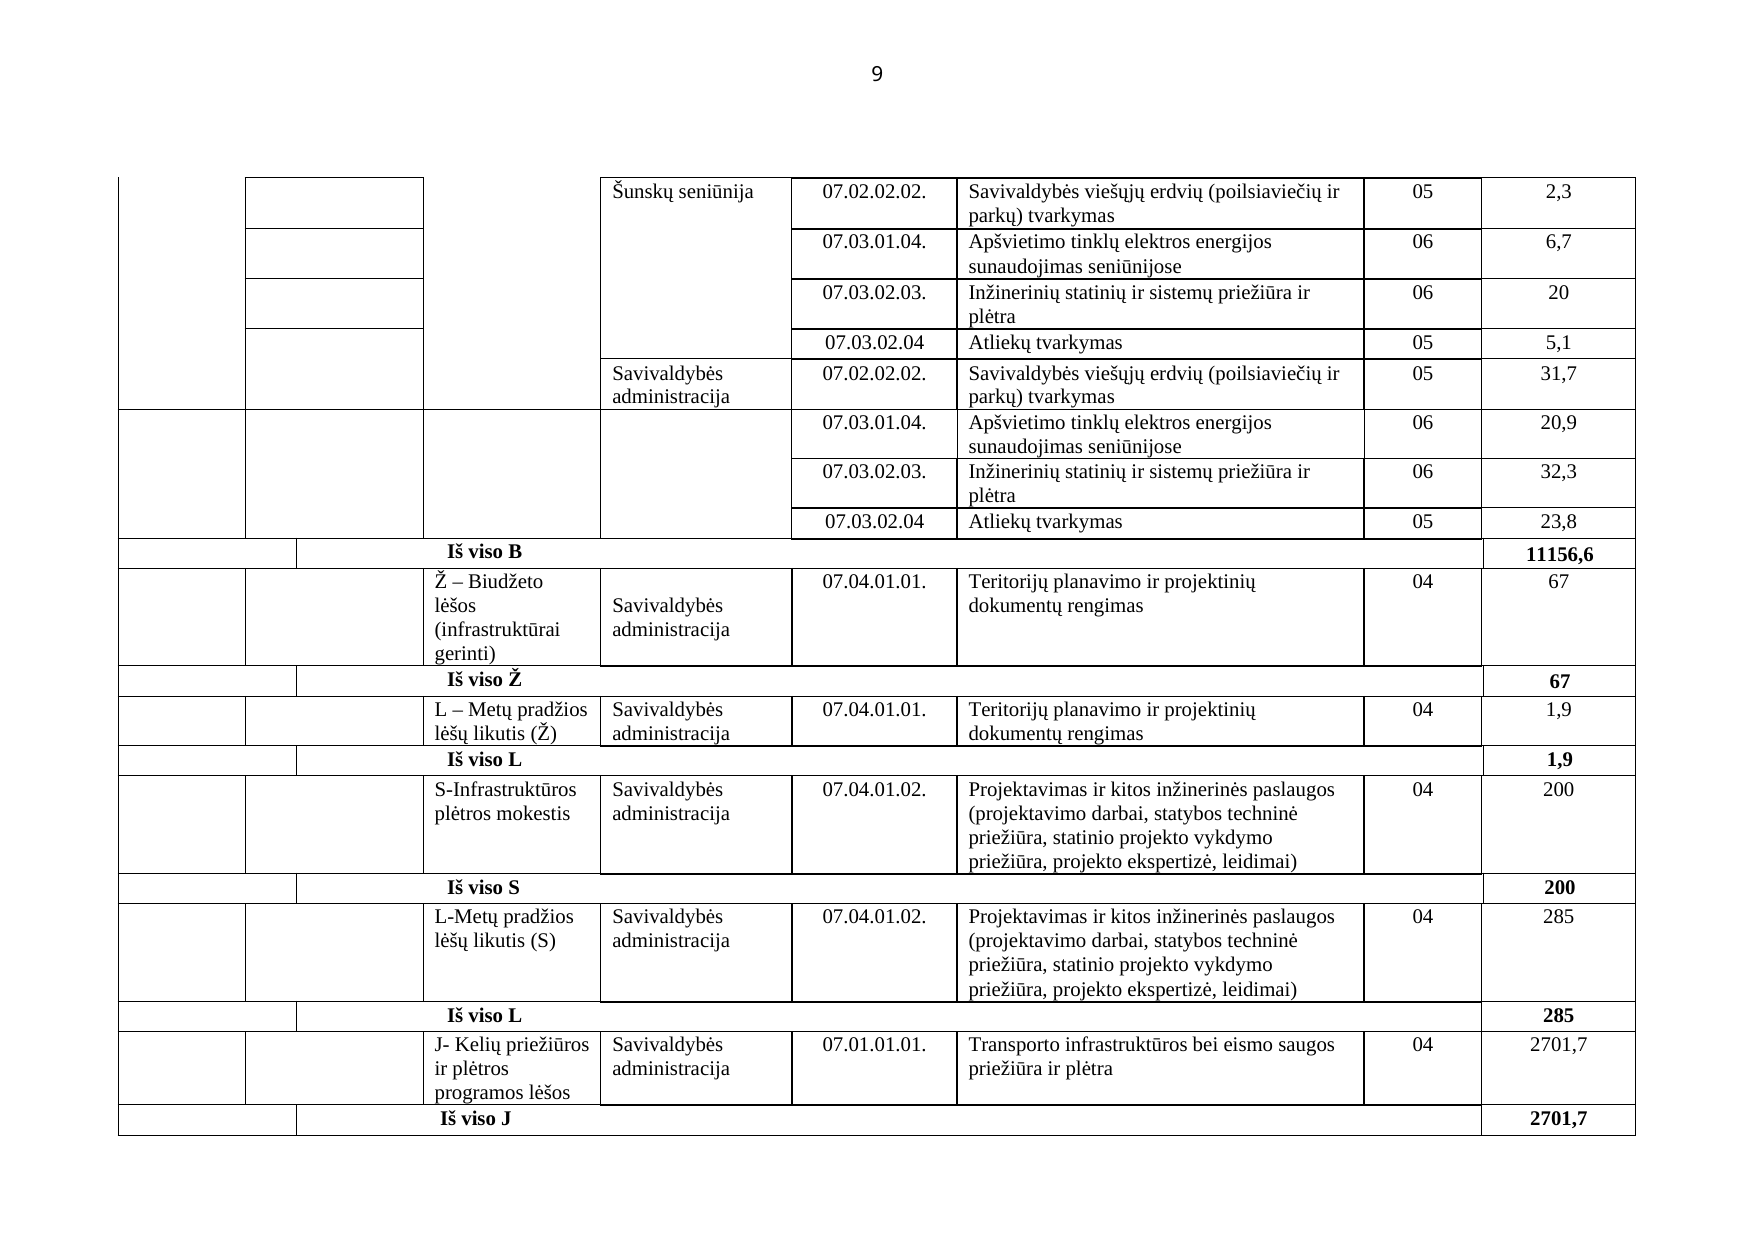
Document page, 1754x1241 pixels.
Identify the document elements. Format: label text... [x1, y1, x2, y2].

table_cell [119, 410, 245, 537]
table_cell 11156,6 [1484, 539, 1635, 568]
table_cell [119, 874, 296, 903]
table_cell [246, 1032, 423, 1104]
table_cell Šunskų seniūnija [601, 178, 791, 358]
table_cell 200 [1482, 776, 1635, 873]
table_cell 05 [1365, 330, 1481, 358]
table_cell [119, 1032, 245, 1104]
table_cell 67 [1484, 666, 1635, 696]
table_cell [601, 410, 791, 537]
table_cell Atliekų tvarkymas [958, 509, 1363, 537]
table_cell 2701,7 [1482, 1032, 1635, 1104]
table_cell S-Infrastruktūros plėtros mokestis [424, 776, 600, 873]
table_cell 07.04.01.01. [793, 569, 956, 665]
table_cell Atliekų tvarkymas [958, 330, 1363, 358]
table_cell 07.03.02.03. [792, 280, 956, 328]
table_cell [119, 1002, 296, 1031]
table_cell Projektavimas ir kitos inžinerinės paslaugos (projektavimo darbai, statybos techninė priežiūra, statinio projekto vykdymo priežiūra, projekto ekspertizė, leidimai) [958, 776, 1363, 873]
table_cell 05 [1365, 509, 1481, 537]
table_cell [119, 904, 245, 1001]
table_cell Savivaldybės administracija [601, 776, 791, 873]
table_cell [424, 358, 600, 408]
table_cell Apšvietimo tinklų elektros energijos sunaudojimas seniūnijose [958, 410, 1364, 458]
table_cell 07.04.01.01. [793, 697, 956, 745]
table_cell Ž – Biudžeto lėšos (infrastruktūrai gerinti) [424, 569, 600, 665]
table_cell 07.03.02.04 [792, 509, 956, 537]
table_cell [246, 178, 423, 227]
table_cell Iš viso J [297, 1105, 1481, 1135]
table_cell Savivaldybės viešųjų erdvių (poilsiaviečių ir parkų) tvarkymas [958, 360, 1363, 408]
table_cell [246, 279, 423, 328]
table_cell [246, 904, 423, 1001]
table_cell 07.04.01.02. [793, 776, 956, 873]
table_cell 06 [1365, 410, 1481, 458]
table_cell 1,9 [1484, 746, 1635, 775]
table_cell Iš viso B [297, 539, 1483, 568]
table_cell 05 [1365, 179, 1481, 227]
table_cell [246, 507, 423, 537]
table_cell [246, 329, 423, 358]
table_cell Projektavimas ir kitos inžinerinės paslaugos (projektavimo darbai, statybos techninė priežiūra, statinio projekto vykdymo priežiūra, projekto ekspertizė, leidimai) [958, 904, 1363, 1001]
table_cell 06 [1365, 459, 1481, 507]
table_cell 06 [1365, 280, 1481, 328]
table_cell 07.04.01.02. [793, 904, 956, 1001]
table_cell Teritorijų planavimo ir projektinių dokumentų rengimas [958, 569, 1363, 665]
table_cell [246, 569, 423, 665]
table_cell 05 [1365, 360, 1481, 408]
table_cell 07.03.01.04. [792, 410, 957, 458]
table_cell Savivaldybės administracija [601, 569, 791, 665]
table_cell 32,3 [1482, 459, 1635, 507]
table_cell Savivaldybės administracija [601, 904, 791, 1001]
table_cell 07.02.02.02. [792, 360, 956, 408]
table_cell Iš viso L [297, 746, 1483, 775]
table_cell 2701,7 [1482, 1105, 1635, 1135]
table_cell [246, 458, 423, 507]
table_cell 6,7 [1482, 229, 1635, 278]
table_cell [246, 358, 423, 408]
table_cell [424, 410, 600, 537]
table_cell 5,1 [1482, 329, 1635, 358]
table_cell 07.03.02.04 [792, 330, 956, 358]
table_cell 1,9 [1482, 697, 1635, 745]
table_cell 07.02.02.02. [792, 179, 956, 227]
table_cell [246, 229, 423, 278]
table_cell J- Kelių priežiūros ir plėtros programos lėšos [424, 1032, 600, 1104]
table_cell 04 [1365, 904, 1481, 1001]
table_cell [119, 746, 296, 775]
table_cell Savivaldybės viešųjų erdvių (poilsiaviečių ir parkų) tvarkymas [958, 179, 1363, 227]
table_cell [246, 697, 423, 745]
table_cell Iš viso Ž [297, 666, 1483, 696]
table_cell 20 [1482, 279, 1635, 328]
table_cell 67 [1482, 569, 1635, 665]
table_cell 23,8 [1482, 508, 1635, 537]
table_cell L – Metų pradžios lėšų likutis (Ž) [424, 697, 600, 745]
table_cell Savivaldybės administracija [601, 359, 791, 408]
table_cell Iš viso L [297, 1002, 1481, 1031]
table_cell [119, 177, 245, 358]
table_cell [246, 776, 423, 873]
table_cell [119, 666, 296, 696]
table_cell [119, 697, 245, 745]
table_cell Savivaldybės administracija [601, 697, 791, 745]
table_cell [246, 410, 423, 458]
table_cell Teritorijų planavimo ir projektinių dokumentų rengimas [958, 697, 1363, 745]
table_cell [119, 1105, 296, 1135]
table_cell 285 [1482, 904, 1635, 1001]
table_cell 285 [1482, 1002, 1635, 1031]
table_cell 06 [1365, 230, 1481, 278]
table_cell [119, 358, 245, 408]
table_cell Apšvietimo tinklų elektros energijos sunaudojimas seniūnijose [958, 230, 1363, 278]
table_cell 2,3 [1482, 178, 1635, 227]
table_cell L-Metų pradžios lėšų likutis (S) [424, 904, 600, 1001]
table_cell Iš viso S [297, 874, 1483, 903]
table_cell [119, 539, 296, 568]
table_cell 04 [1365, 1032, 1481, 1104]
table_cell 04 [1365, 776, 1481, 873]
table_cell Savivaldybės administracija [601, 1032, 791, 1104]
table_cell Inžinerinių statinių ir sistemų priežiūra ir plėtra [958, 459, 1363, 507]
table_cell Inžinerinių statinių ir sistemų priežiūra ir plėtra [958, 280, 1363, 328]
table_cell 07.03.02.03. [792, 459, 956, 507]
table_cell [119, 776, 245, 873]
table_cell 04 [1365, 697, 1481, 745]
table_cell 200 [1484, 874, 1635, 903]
table_cell [424, 177, 600, 358]
table_cell 07.01.01.01. [793, 1032, 956, 1104]
table_cell 04 [1365, 569, 1481, 665]
table_cell Transporto infrastruktūros bei eismo saugos priežiūra ir plėtra [958, 1032, 1363, 1104]
table_cell [119, 569, 245, 665]
table_cell 07.03.01.04. [792, 230, 956, 278]
table_cell 20,9 [1482, 410, 1635, 458]
table_cell 31,7 [1482, 359, 1635, 408]
